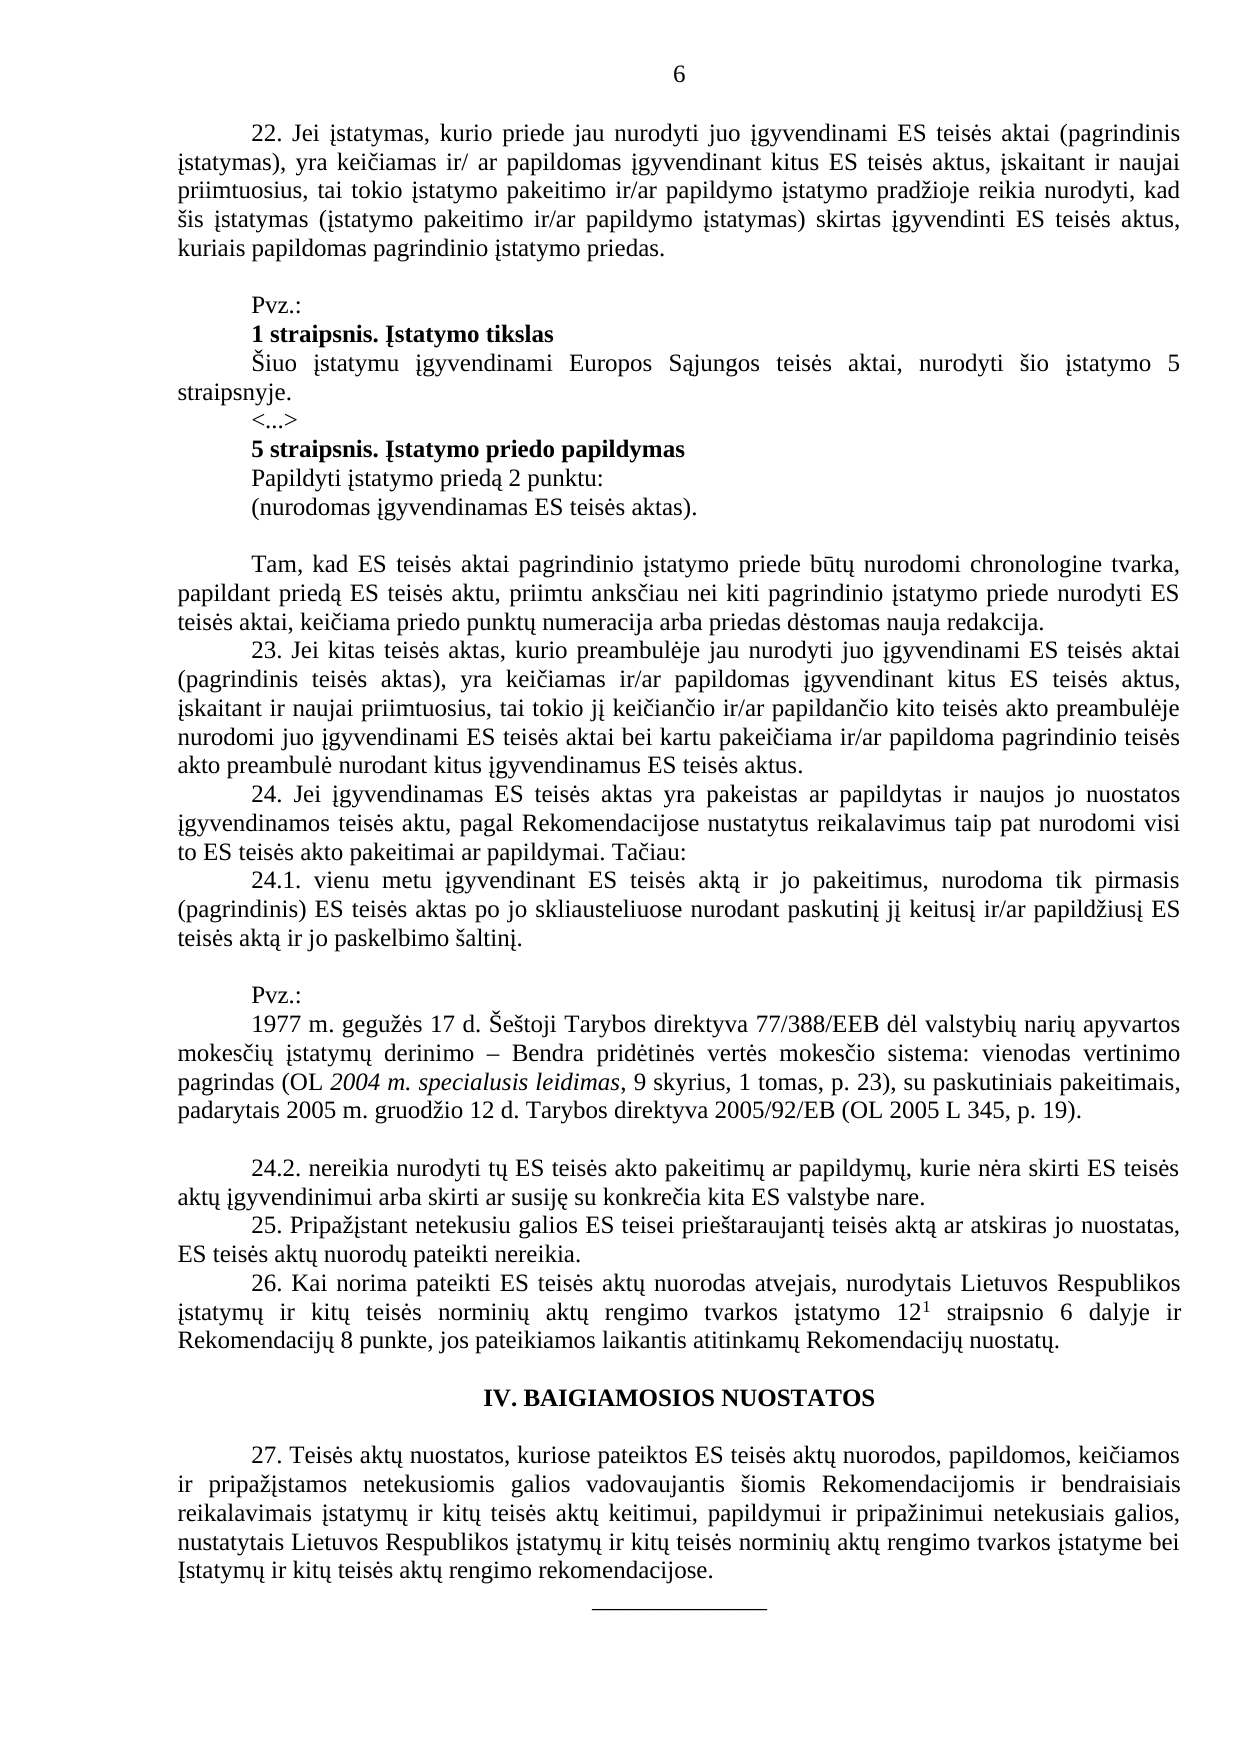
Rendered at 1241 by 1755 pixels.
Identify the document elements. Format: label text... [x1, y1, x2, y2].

text 26. Kai norima pateikti ES teisės aktų nuorodas atvejais, nurodytais Lietuvos Respublikos įstatymų ir kitų teisės norminių aktų rengimo tvarkos įstatymo 121 straipsnio 6 dalyje ir Rekomendacijų 8 punkte, jos pateikiamos laikantis atitinkamų Rekomendacijų nuostatų. [177, 1268, 1181, 1354]
text 1977 m. gegužės 17 d. Šeštoji Tarybos direktyva 77/388/EEB dėl valstybių narių apyvartos mokesčių įstatymų derinimo – Bendra pridėtinės vertės mokesčio sistema: vienodas vertinimo pagrindas (OL 2004 m. specialusis leidimas, 9 skyrius, 1 tomas, p. 23), su paskutiniais pakeitimais, padarytais 2005 m. gruodžio 12 d. Tarybos direktyva 2005/92/EB (OL 2005 L 345, p. 19). [177, 1009, 1181, 1124]
text 1 straipsnis. Įstatymo tikslas [177, 319, 1181, 348]
text (nurodomas įgyvendinamas ES teisės aktas). [177, 492, 1181, 521]
text ______________ [177, 1584, 1181, 1613]
text Tam, kad ES teisės aktai pagrindinio įstatymo priede būtų nurodomi chronologine tvarka, papildant priedą ES teisės aktu, priimtu anksčiau nei kiti pagrindinio įstatymo priede nurodyti ES teisės aktai, keičiama priedo punktų numeracija arba priedas dėstomas nauja redakcija. [177, 549, 1181, 636]
text <...> [177, 406, 1181, 434]
text 24.2. nereikia nurodyti tų ES teisės akto pakeitimų ar papildymų, kurie nėra skirti ES teisės aktų įgyvendinimui arba skirti ar susiję su konkrečia kita ES valstybe nare. [177, 1153, 1181, 1211]
text 22. Jei įstatymas, kurio priede jau nurodyti juo įgyvendinami ES teisės aktai (pagrindinis įstatymas), yra keičiamas ir/ ar papildomas įgyvendinant kitus ES teisės aktus, įskaitant ir naujai priimtuosius, tai tokio įstatymo pakeitimo ir/ar papildymo įstatymo pradžioje reikia nurodyti, kad šis įstatymas (įstatymo pakeitimo ir/ar papildymo įstatymas) skirtas įgyvendinti ES teisės aktus, kuriais papildomas pagrindinio įstatymo priedas. [177, 118, 1181, 262]
text 27. Teisės aktų nuostatos, kuriose pateiktos ES teisės aktų nuorodos, papildomos, keičiamos ir pripažįstamos netekusiomis galios vadovaujantis šiomis Rekomendacijomis ir bendraisiais reikalavimais įstatymų ir kitų teisės aktų keitimui, papildymui ir pripažinimui netekusiais galios, nustatytais Lietuvos Respublikos įstatymų ir kitų teisės norminių aktų rengimo tvarkos įstatyme bei Įstatymų ir kitų teisės aktų rengimo rekomendacijose. [177, 1441, 1181, 1584]
text IV. BAIGIAMOSIOS NUOSTATOS [177, 1383, 1181, 1412]
text 5 straipsnis. Įstatymo priedo papildymas [177, 434, 1181, 463]
text 24.1. vienu metu įgyvendinant ES teisės aktą ir jo pakeitimus, nurodoma tik pirmasis (pagrindinis) ES teisės aktas po jo skliausteliuose nurodant paskutinį jį keitusį ir/ar papildžiusį ES teisės aktą ir jo paskelbimo šaltinį. [177, 866, 1181, 952]
text Papildyti įstatymo priedą 2 punktu: [177, 463, 1181, 492]
text Šiuo įstatymu įgyvendinami Europos Sąjungos teisės aktai, nurodyti šio įstatymo 5 straipsnyje. [177, 348, 1181, 406]
text 25. Pripažįstant netekusiu galios ES teisei prieštaraujantį teisės aktą ar atskiras jo nuostatas, ES teisės aktų nuorodų pateikti nereikia. [177, 1211, 1181, 1268]
text 23. Jei kitas teisės aktas, kurio preambulėje jau nurodyti juo įgyvendinami ES teisės aktai (pagrindinis teisės aktas), yra keičiamas ir/ar papildomas įgyvendinant kitus ES teisės aktus, įskaitant ir naujai priimtuosius, tai tokio jį keičiančio ir/ar papildančio kito teisės akto preambulėje nurodomi juo įgyvendinami ES teisės aktai bei kartu pakeičiama ir/ar papildoma pagrindinio teisės akto preambulė nurodant kitus įgyvendinamus ES teisės aktus. [177, 636, 1181, 779]
text 24. Jei įgyvendinamas ES teisės aktas yra pakeistas ar papildytas ir naujos jo nuostatos įgyvendinamos teisės aktu, pagal Rekomendacijose nustatytus reikalavimus taip pat nurodomi visi to ES teisės akto pakeitimai ar papildymai. Tačiau: [177, 779, 1181, 866]
text Pvz.: [177, 981, 1181, 1009]
text Pvz.: [177, 291, 1181, 319]
